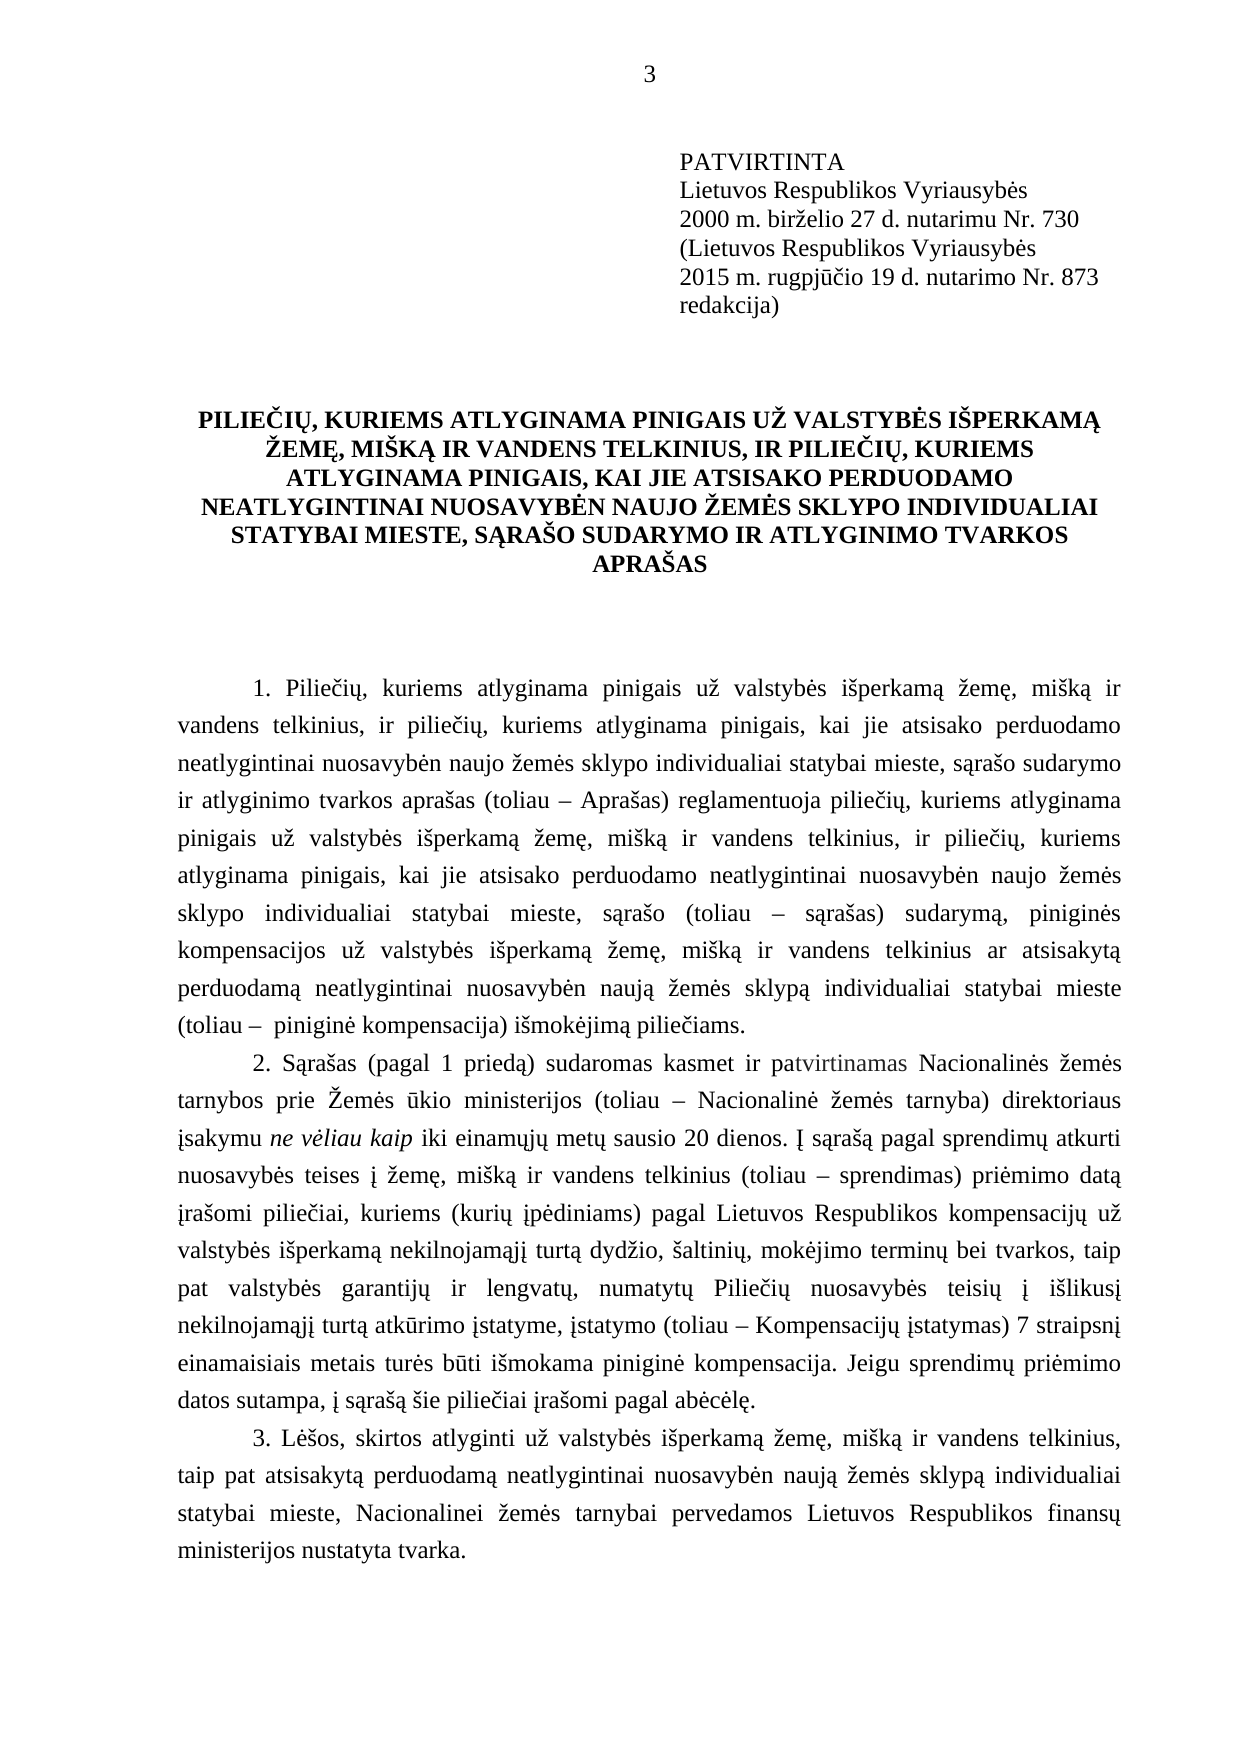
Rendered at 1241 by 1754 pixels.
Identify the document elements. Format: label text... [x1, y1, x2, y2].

text 2. Sąrašas (pagal 1 priedą) sudaromas kasmet ir patvirtinamas Nacionalinės žemės tarnybos prie Žemės ūkio ministerijos (toliau – Nacionalinė žemės tarnyba) direktoriaus įsakymu ne vėliau kaip iki einamųjų metų sausio 20 dienos. Į sąrašą pagal sprendimų atkurti nuosavybės teises į žemę, mišką ir vandens telkinius (toliau – sprendimas) priėmimo datą įrašomi piliečiai, kuriems (kurių įpėdiniams) pagal Lietuvos Respublikos kompensacijų už valstybės išperkamą nekilnojamąjį turtą dydžio, šaltinių, mokėjimo terminų bei tvarkos, taip pat valstybės garantijų ir lengvatų, numatytų Piliečių nuosavybės teisių į išlikusį nekilnojamąjį turtą atkūrimo įstatyme, įstatymo (toliau – Kompensacijų įstatymas) 7 straipsnį einamaisiais metais turės būti išmokama piniginė kompensacija. Jeigu sprendimų priėmimo datos sutampa, į sąrašą šie piliečiai įrašomi pagal abėcėlę. [177, 1039, 1122, 1414]
text PATVIRTINTA Lietuvos Respublikos Vyriausybės 2000 m. birželio 27 d. nutarimu Nr. 730 (Lietuvos Respublikos Vyriausybės 2015 m. rugpjūčio 19 d. nutarimo Nr. 873 redakcija) [679, 147, 1122, 319]
text PILIEČIŲ, KURIEMS ATLYGINAMA PINIGAIS UŽ VALSTYBĖS IŠPERKAMĄ ŽEMĘ, MIŠKĄ IR VANDENS TELKINIUS, IR PILIEČIŲ, KURIEMS ATLYGINAMA PINIGAIS, KAI JIE ATSISAKO PERDUODAMO NEATLYGINTINAI NUOSAVYBĖN NAUJO ŽEMĖS SKLYPO INDIVIDUALIAI STATYBAI MIESTE, SĄRAŠO SUDARYMO IR ATLYGINIMO TVARKOS APRAŠAS [177, 406, 1122, 578]
text 3. Lėšos, skirtos atlyginti už valstybės išperkamą žemę, mišką ir vandens telkinius, taip pat atsisakytą perduodamą neatlygintinai nuosavybėn naują žemės sklypą individualiai statybai mieste, Nacionalinei žemės tarnybai pervedamos Lietuvos Respublikos finansų ministerijos nustatyta tvarka. [177, 1414, 1122, 1564]
text 1. Piliečių, kuriems atlyginama pinigais už valstybės išperkamą žemę, mišką ir vandens telkinius, ir piliečių, kuriems atlyginama pinigais, kai jie atsisako perduodamo neatlygintinai nuosavybėn naujo žemės sklypo individualiai statybai mieste, sąrašo sudarymo ir atlyginimo tvarkos aprašas (toliau – Aprašas) reglamentuoja piliečių, kuriems atlyginama pinigais už valstybės išperkamą žemę, mišką ir vandens telkinius, ir piliečių, kuriems atlyginama pinigais, kai jie atsisako perduodamo neatlygintinai nuosavybėn naujo žemės sklypo individualiai statybai mieste, sąrašo (toliau – sąrašas) sudarymą, piniginės kompensacijos už valstybės išperkamą žemę, mišką ir vandens telkinius ar atsisakytą perduodamą neatlygintinai nuosavybėn naują žemės sklypą individualiai statybai mieste (toliau – piniginė kompensacija) išmokėjimą piliečiams. [177, 664, 1122, 1039]
